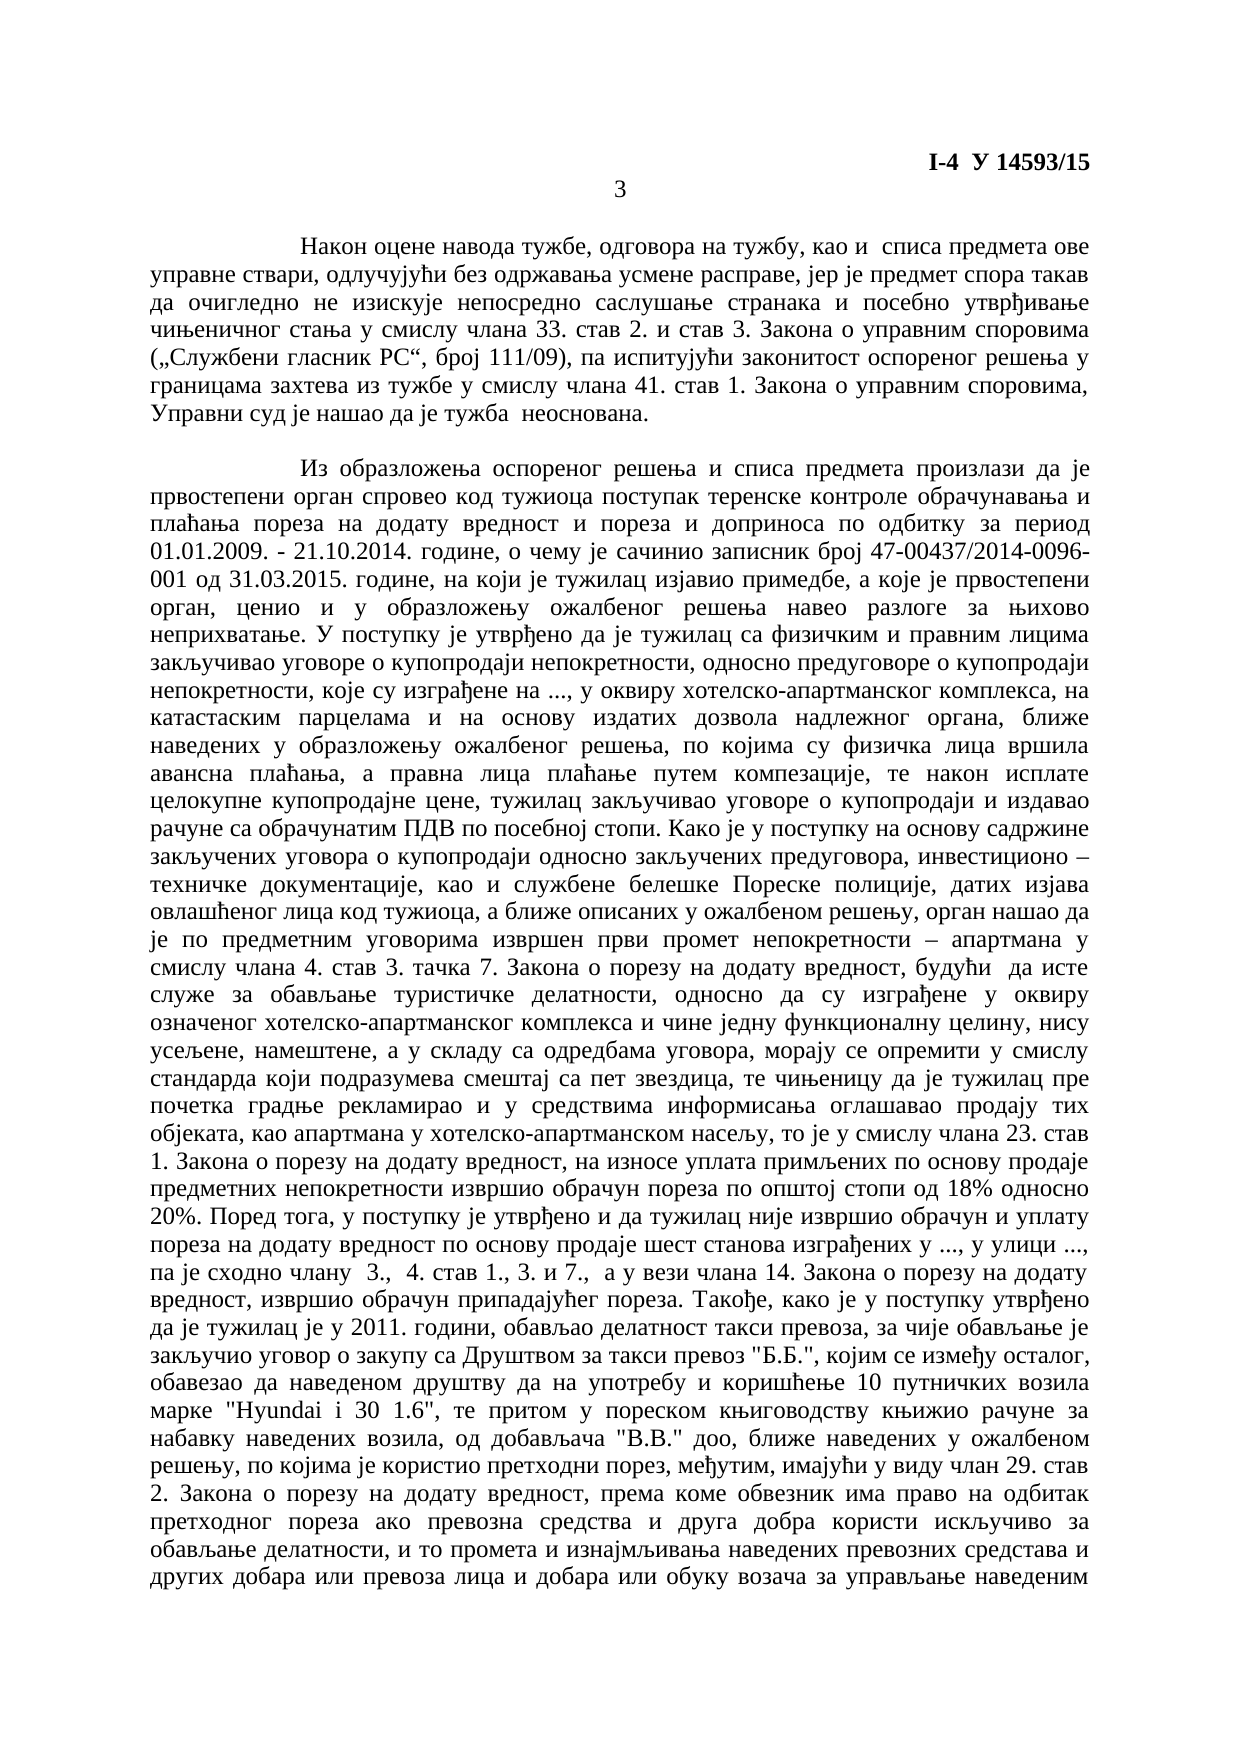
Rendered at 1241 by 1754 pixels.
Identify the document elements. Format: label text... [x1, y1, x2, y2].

text Из образложења оспореног решења и списа предмета произлази да је првостепени орган спровео код тужиоца поступак теренске контроле обрачунавања и плаћања пореза на додату вредност и пореза и доприноса по одбитку за период 01.01.2009. - 21.10.2014. године, о чему је сачинио записник број 47-00437/2014-0096-001 од 31.03.2015. године, на који је тужилац изјавио примедбе, а које је првостепени орган, ценио и у образложењу ожалбеног решења навео разлоге за њихово неприхватање. У поступку je утврђено да је тужилац са физичким и правним лицима закључивао уговоре о купопродаји непокретности, односно предуговоре о купопродаји непокретности, које су изграђене на ..., у оквиру хотелско-апартманског комплекса, на катастаским парцелама и на основу издатих дозвола надлежног органа, ближе наведених у образложењу ожалбеног решења, по којима су физичка лица вршила авансна плаћања, а правна лица плаћање путем компезације, те након исплате целокупне купопродајне цене, тужилац закључивао уговоре о купопродаји и издавао рачуне са обрачунатим ПДВ по посебној стопи. Како је у поступку на основу садржине закључених уговора о купопродаји односно закључених предуговора, инвестиционо – техничке документације, као и службене белешке Пореске полиције, датих изјава овлашћеног лица код тужиоца, а ближе описаних у ожалбеном решењу, орган нашао да је по предметним уговорима извршен први промет непокретности – апартмана у смислу члана 4. став 3. тачка 7. Закона о порезу на додату вредност, будући да исте служе за обављање туристичке делатности, односно да су изграђене у оквиру означеног хотелско-апартманског комплекса и чине једну функционалну целину, нису усељене, намештене, а у складу са одредбама уговора, морају се опремити у смислу стандарда који подразумева смештај са пет звездица, те чињеницу да је тужилац пре почетка градње рекламирао и у средствима информисања оглашавао продају тих објеката, као апартмана у хотелско-апартманском насељу, то је у смислу члана 23. став 1. Закона о порезу на додату вредност, на износе уплата примљених по основу продаје предметних непокретности извршио обрачун пореза по општој стопи од 18% односно 20%. Поред тога, у поступку је утврђено и да тужилац није извршио обрачун и уплату пореза на додату вредност по основу продаје шест станова изграђених у ..., у улици ..., па је сходно члану 3., 4. став 1., 3. и 7., а у вези члана 14. Закона о порезу на додату вредност, извршио обрачун припадајућег пореза. Такође, како је у поступку утврђено да је тужилац је у 2011. години, обављао делатност такси превоза, за чије обављање је закључио уговор о закупу са Друштвом за такси превоз "Б.Б.", којим се између осталог, обавезао да наведеном друштву да на употребу и коришћење 10 путничких возила марке "Hyundai i 30 1.6", те притом у пореском књиговодству књижио рачуне за набавку наведених возила, од добављача "В.В." доо, ближе наведених у ожалбеном решењу, по којима је користио претходни порез, међутим, имајући у виду члан 29. став 2. Закона о порезу на додату вредност, према коме обвезник има право на одбитак претходног пореза ако превозна средства и друга добра користи искључиво за обављање делатности, и то промета и изнајмљивања наведених превозних средстава и других добара или превоза лица и добара или обуку возача за управљање наведеним [150, 454, 1090, 1590]
text Након оцене навода тужбе, одговора на тужбу, као и списа предмета ове управне ствари, одлучујући без одржавања усмене расправе, јер је предмет спора такав да очигледно не изискује непосредно саслушање странака и посебно утврђивање чињеничног стања у смислу члана 33. став 2. и став 3. Закона о управним споровима („Службени гласник РС“, број 111/09), па испитујући законитост оспореног решења у границама захтева из тужбе у смислу члана 41. став 1. Закона о управним споровима, Управни суд је нашао да је тужба неоснована. [150, 232, 1090, 426]
